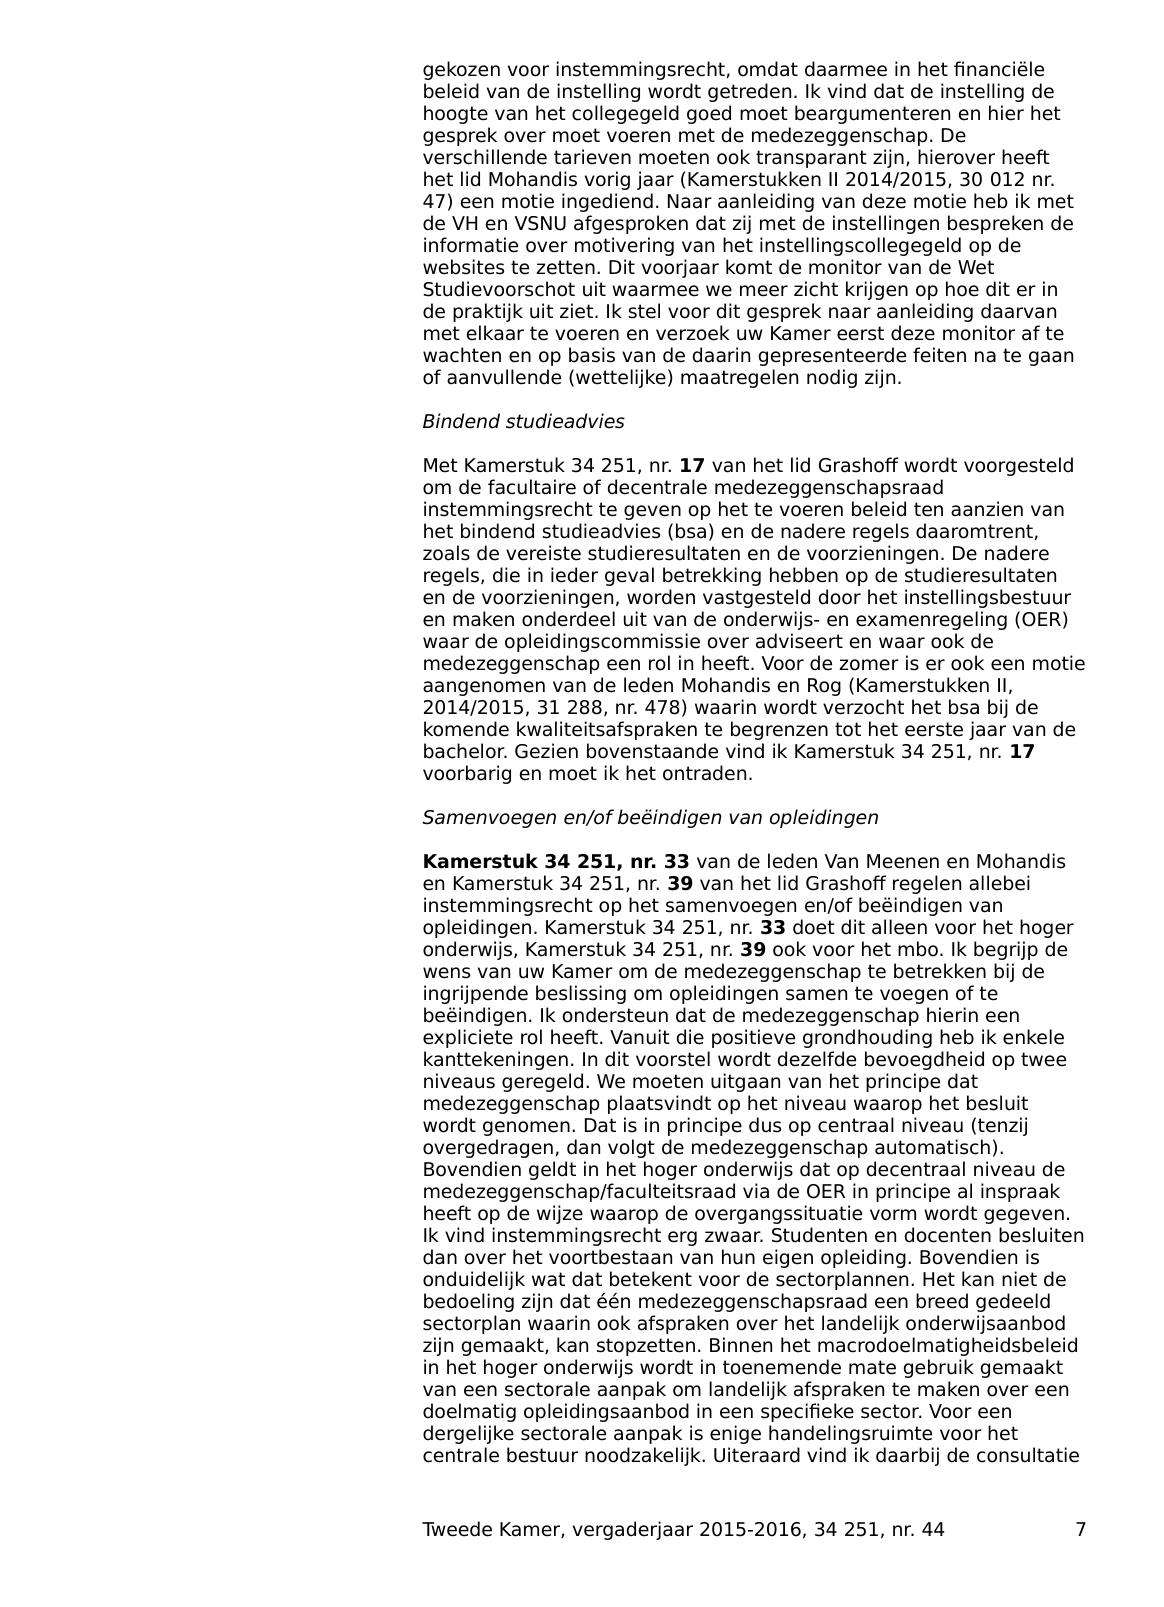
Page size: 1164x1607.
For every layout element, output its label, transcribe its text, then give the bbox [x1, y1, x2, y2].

subtitle Bindend studieadvies [422, 411, 1087, 433]
text Kamerstuk 34 251, nr. 33 van de leden Van Meenen en Mohandis en Kamerstuk 34 251, nr. 39 van het lid Grashoff regelen allebei instemmingsrecht op het samenvoegen en/of beëindigen van opleidingen. Kamerstuk 34 251, nr. 33 doet dit alleen voor het hoger onderwijs, Kamerstuk 34 251, nr. 39 ook voor het mbo. Ik begrijp de wens van uw Kamer om de medezeggenschap te betrekken bij de ingrijpende beslissing om opleidingen samen te voegen of te beëindigen. Ik ondersteun dat de medezeggenschap hierin een expliciete rol heeft. Vanuit die positieve grondhouding heb ik enkele kanttekeningen. In dit voorstel wordt dezelfde bevoegdheid op twee niveaus geregeld. We moeten uitgaan van het principe dat medezeggenschap plaatsvindt op het niveau waarop het besluit wordt genomen. Dat is in principe dus op centraal niveau (tenzij overgedragen, dan volgt de medezeggenschap automatisch). Bovendien geldt in het hoger onderwijs dat op decentraal niveau de medezeggenschap/faculteitsraad via de OER in principe al inspraak heeft op de wijze waarop de overgangssituatie vorm wordt gegeven. Ik vind instemmingsrecht erg zwaar. Studenten en docenten besluiten dan over het voortbestaan van hun eigen opleiding. Bovendien is onduidelijk wat dat betekent voor de sectorplannen. Het kan niet de bedoeling zijn dat één medezeggenschapsraad een breed gedeeld sectorplan waarin ook afspraken over het landelijk onderwijsaanbod zijn gemaakt, kan stopzetten. Binnen het macrodoelmatigheidsbeleid in het hoger onderwijs wordt in toenemende mate gebruik gemaakt van een sectorale aanpak om landelijk afspraken te maken over een doelmatig opleidingsaanbod in een specifieke sector. Voor een dergelijke sectorale aanpak is enige handelingsruimte voor het centrale bestuur noodzakelijk. Uiteraard vind ik daarbij de consultatie [422, 851, 1087, 1467]
text Met Kamerstuk 34 251, nr. 17 van het lid Grashoff wordt voorgesteld om de facultaire of decentrale medezeggenschapsraad instemmingsrecht te geven op het te voeren beleid ten aanzien van het bindend studieadvies (bsa) en de nadere regels daaromtrent, zoals de vereiste studieresultaten en de voorzieningen. De nadere regels, die in ieder geval betrekking hebben op de studieresultaten en de voorzieningen, worden vastgesteld door het instellingsbestuur en maken onderdeel uit van de onderwijs- en examenregeling (OER) waar de opleidingscommissie over adviseert en waar ook de medezeggenschap een rol in heeft. Voor de zomer is er ook een motie aangenomen van de leden Mohandis en Rog (Kamerstukken II, 2014/2015, 31 288, nr. 478) waarin wordt verzocht het bsa bij de komende kwaliteitsafspraken te begrenzen tot het eerste jaar van de bachelor. Gezien bovenstaande vind ik Kamerstuk 34 251, nr. 17 voorbarig en moet ik het ontraden. [422, 455, 1087, 785]
subtitle Samenvoegen en/of beëindigen van opleidingen [422, 807, 1087, 829]
text gekozen voor instemmingsrecht, omdat daarmee in het financiële beleid van de instelling wordt getreden. Ik vind dat de instelling de hoogte van het collegegeld goed moet beargumenteren en hier het gesprek over moet voeren met de medezeggenschap. De verschillende tarieven moeten ook transparant zijn, hierover heeft het lid Mohandis vorig jaar (Kamerstukken II 2014/2015, 30 012 nr. 47) een motie ingediend. Naar aanleiding van deze motie heb ik met de VH en VSNU afgesproken dat zij met de instellingen bespreken de informatie over motivering van het instellingscollegegeld op de websites te zetten. Dit voorjaar komt de monitor van de Wet Studievoorschot uit waarmee we meer zicht krijgen op hoe dit er in de praktijk uit ziet. Ik stel voor dit gesprek naar aanleiding daarvan met elkaar te voeren en verzoek uw Kamer eerst deze monitor af te wachten en op basis van de daarin gepresenteerde feiten na te gaan of aanvullende (wettelijke) maatregelen nodig zijn. [422, 59, 1087, 389]
